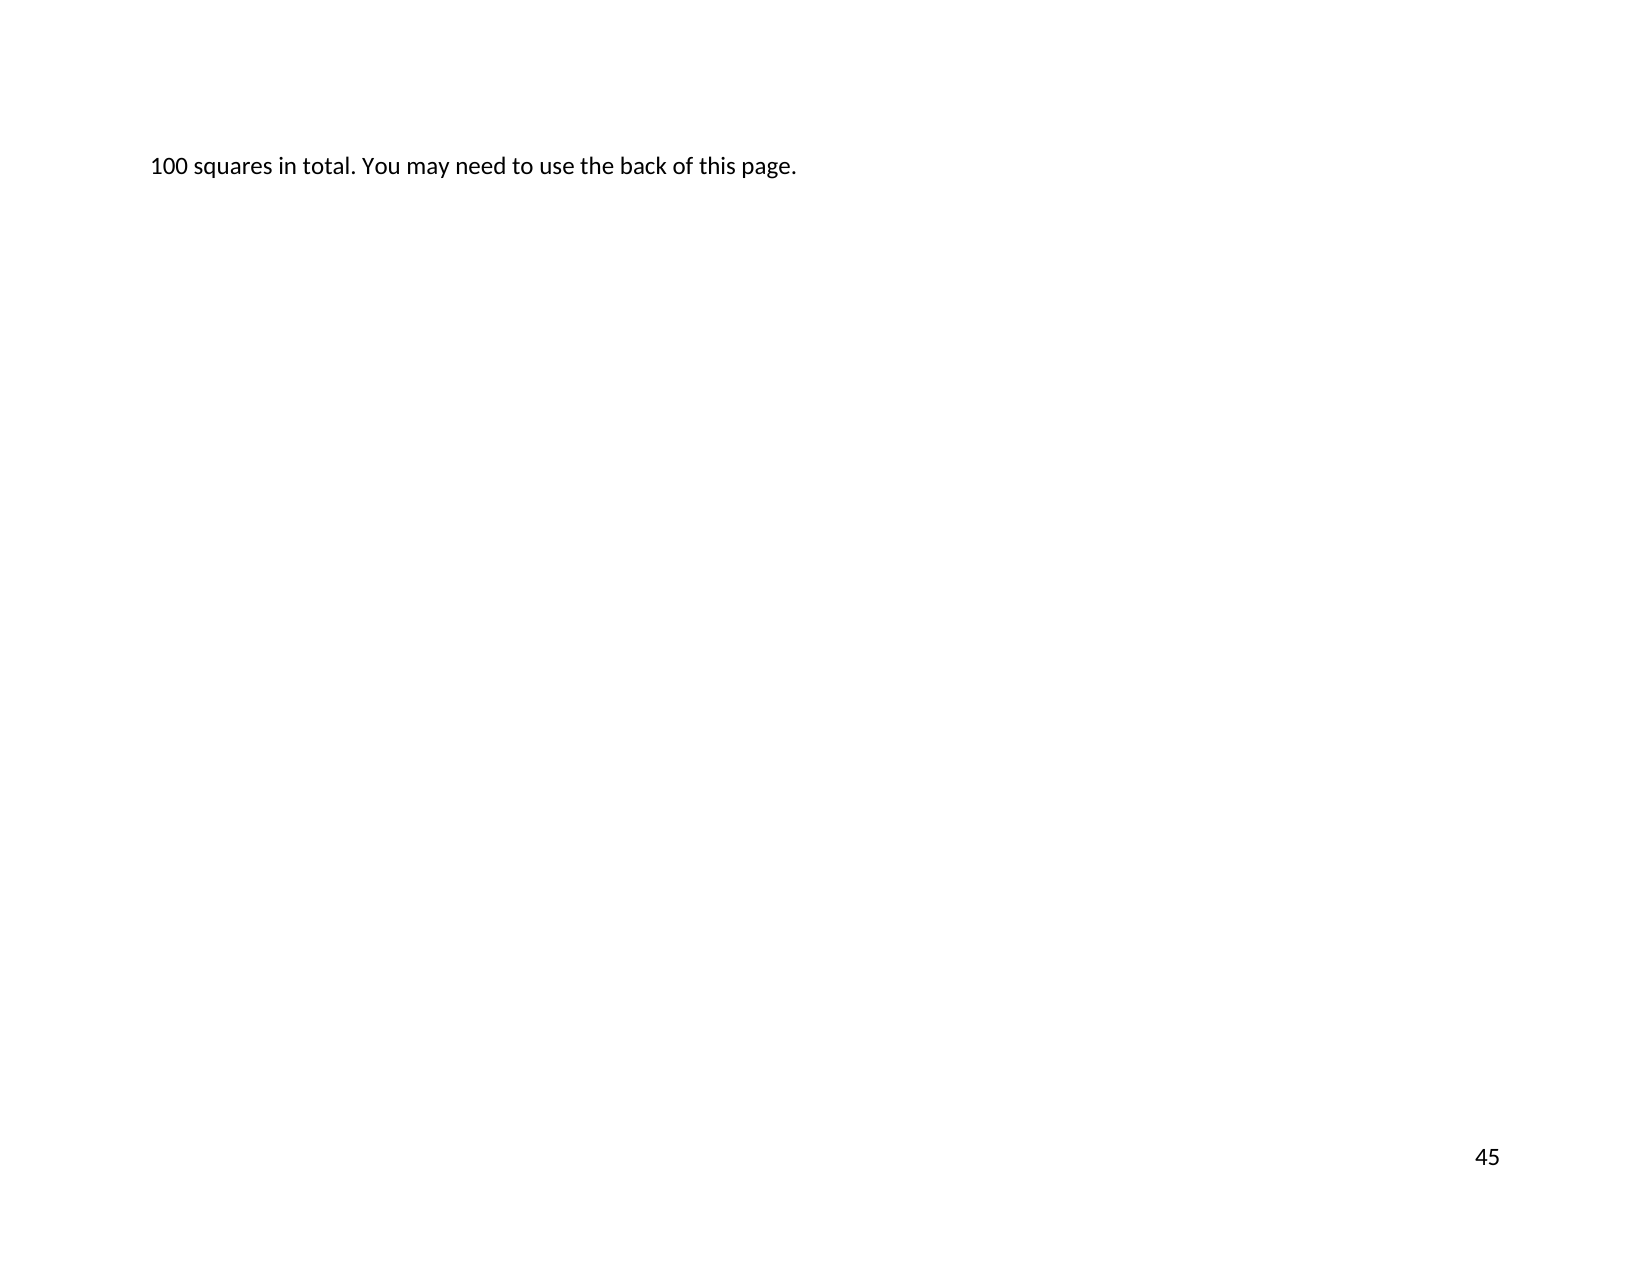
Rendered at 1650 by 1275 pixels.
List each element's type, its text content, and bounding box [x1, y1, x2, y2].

text Hint: You can use this expected value equation: . Try solving for first, then remember that there must be 100 squares in total. You may need to use the back of this page. [150, 150, 1500, 181]
